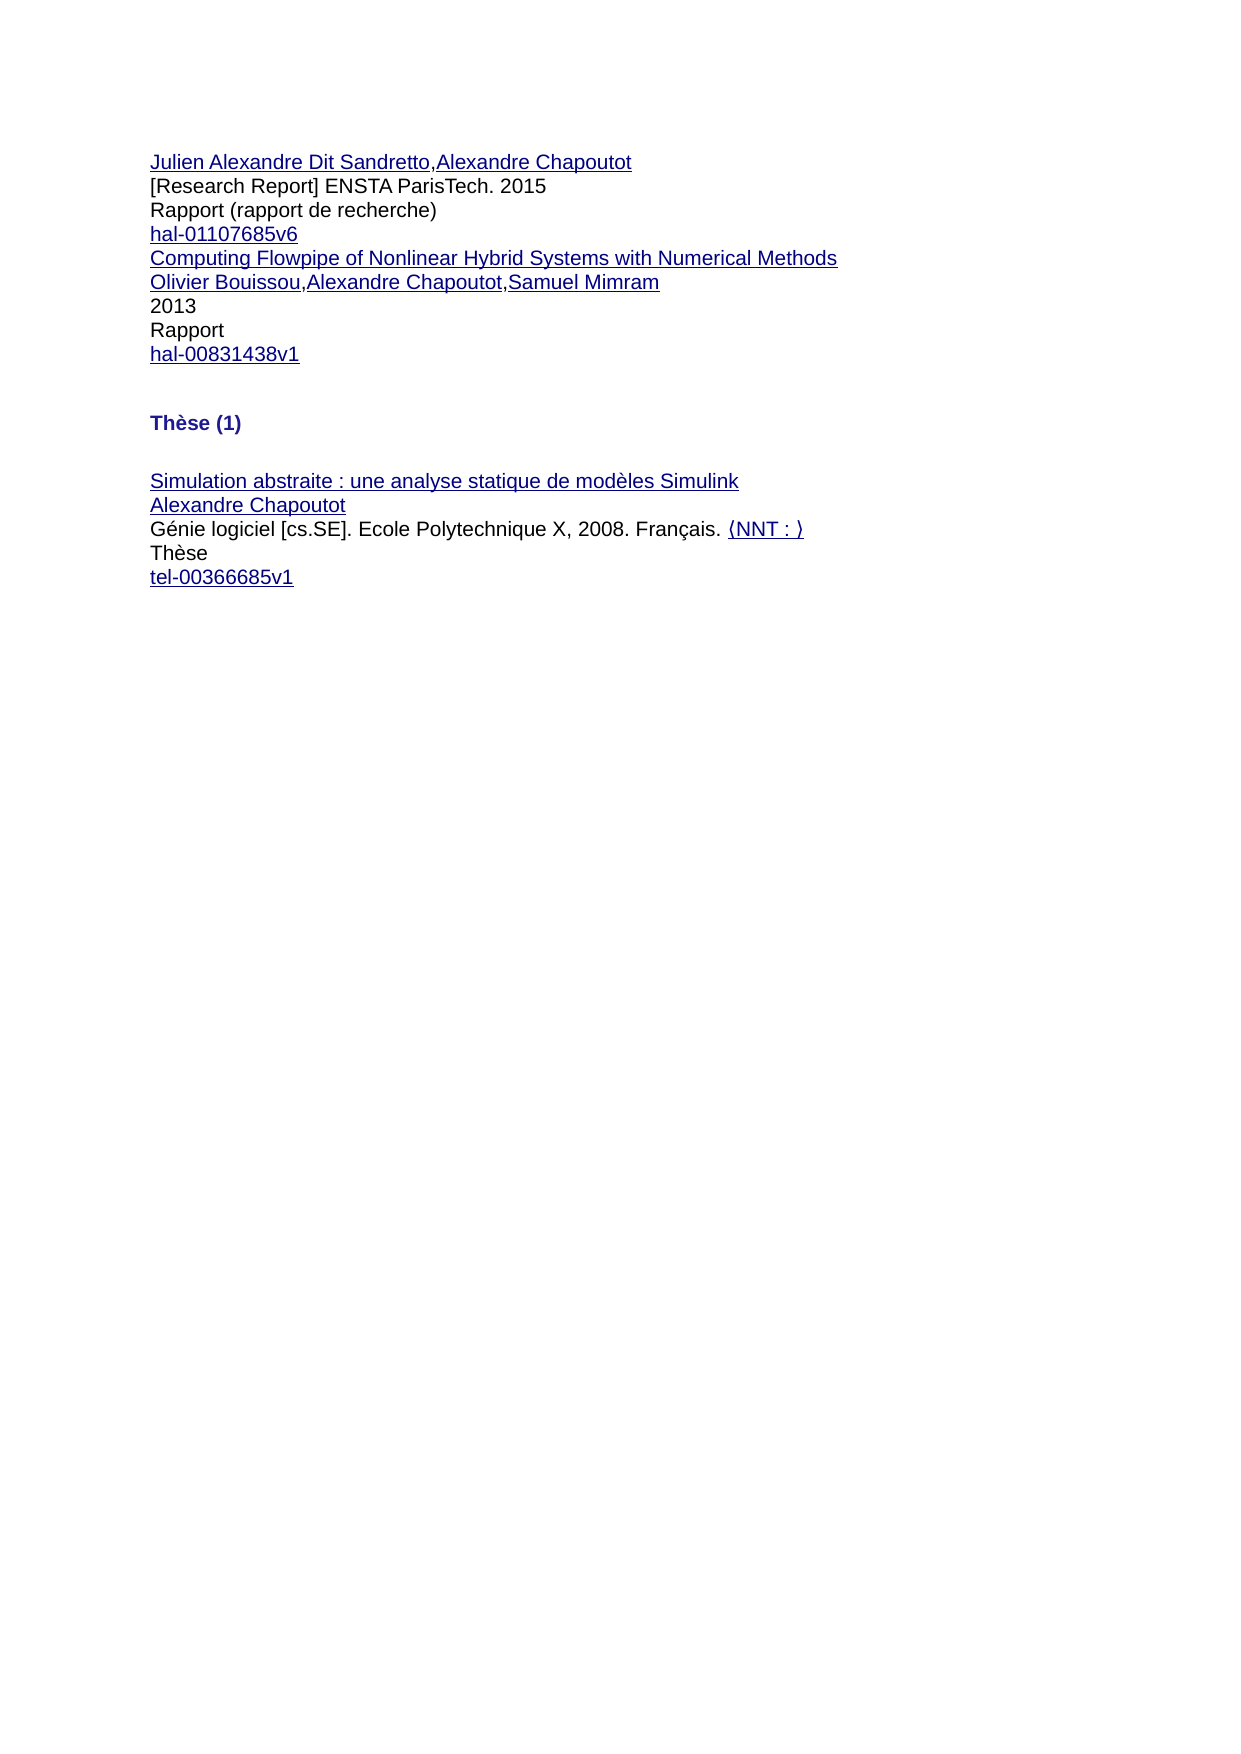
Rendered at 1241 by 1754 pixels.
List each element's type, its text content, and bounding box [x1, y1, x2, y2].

table_cell Julien Alexandre Dit Sandretto,Alexandre Chapoutot [Research Report] ENSTA ParisTech. 2015 Rapport (rapport de recherche) hal-01107685v6 [150, 150, 1090, 246]
subtitle Thèse (1) [150, 410, 1090, 434]
table_cell Computing Flowpipe of Nonlinear Hybrid Systems with Numerical Methods Olivier Bouissou,Alexandre Chapoutot,Samuel Mimram 2013 Rapport hal-00831438v1 [150, 246, 1090, 366]
table_header Simulation abstraite : une analyse statique de modèles Simulink Alexandre Chapoutot Génie logiciel [cs.SE]. Ecole Polytechnique X, 2008. Français. ⟨NNT : ⟩ Thèse tel-00366685v1 [150, 469, 1090, 588]
